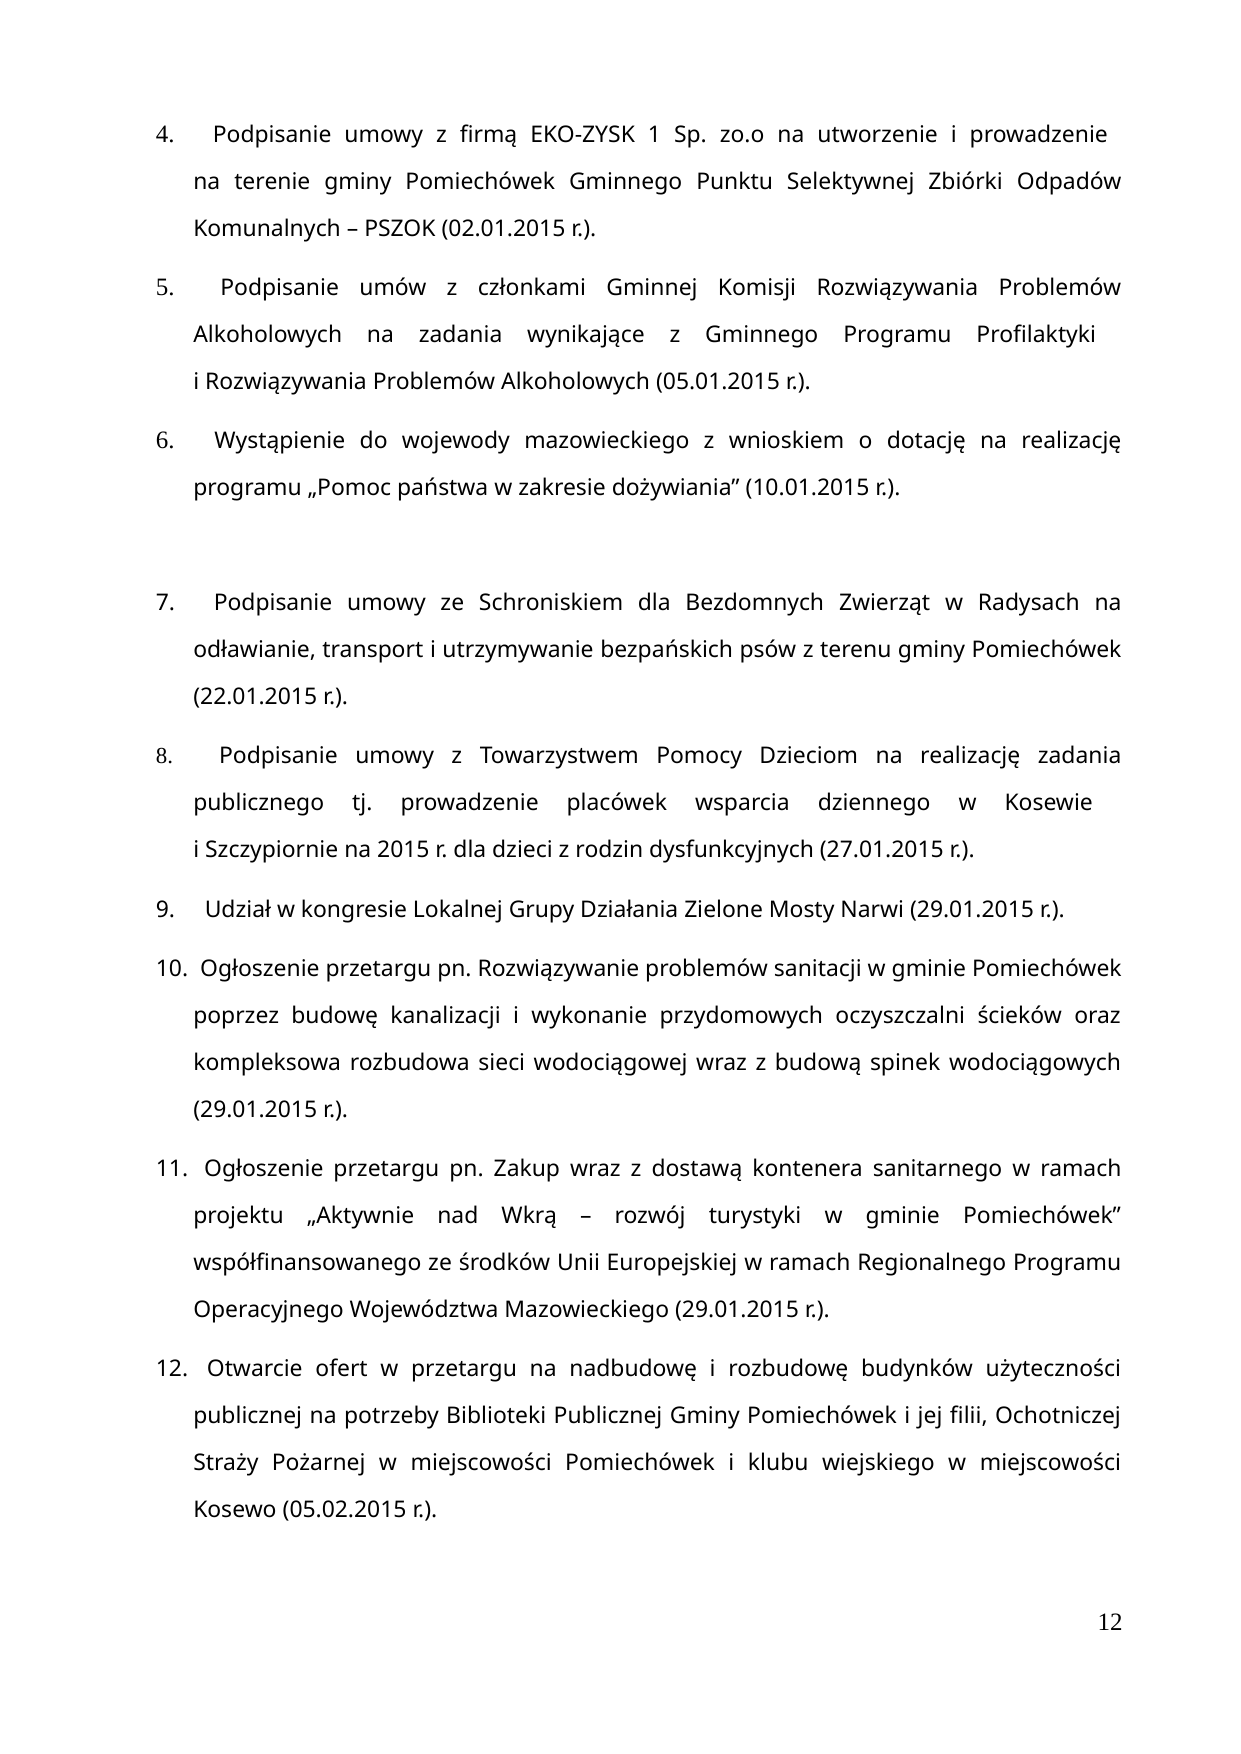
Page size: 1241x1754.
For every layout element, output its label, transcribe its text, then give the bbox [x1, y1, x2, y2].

text 7. Podpisanie umowy ze Schroniskiem dla Bezdomnych Zwierząt w Radysach na odławianie, transport i utrzymywanie bezpańskich psów z terenu gminy Pomiechówek (22.01.2015 r.). [156, 586, 1122, 711]
text 5. Podpisanie umów z członkami Gminnej Komisji Rozwiązywania Problemów Alkoholowych na zadania wynikające z Gminnego Programu Profilaktyki i Rozwiązywania Problemów Alkoholowych (05.01.2015 r.). [156, 271, 1122, 396]
text 4. Podpisanie umowy z firmą EKO-ZYSK 1 Sp. zo.o na utworzenie i prowadzenie na terenie gminy Pomiechówek Gminnego Punktu Selektywnej Zbiórki Odpadów Komunalnych – PSZOK (02.01.2015 r.). [156, 118, 1122, 243]
text 12. Otwarcie ofert w przetargu na nadbudowę i rozbudowę budynków użyteczności publicznej na potrzeby Biblioteki Publicznej Gminy Pomiechówek i jej filii, Ochotniczej Straży Pożarnej w miejscowości Pomiechówek i klubu wiejskiego w miejscowości Kosewo (05.02.2015 r.). [156, 1352, 1122, 1524]
text 11. Ogłoszenie przetargu pn. Zakup wraz z dostawą kontenera sanitarnego w ramach projektu „Aktywnie nad Wkrą – rozwój turystyki w gminie Pomiechówek” współfinansowanego ze środków Unii Europejskiej w ramach Regionalnego Programu Operacyjnego Województwa Mazowieckiego (29.01.2015 r.). [156, 1152, 1122, 1324]
text 9. Udział w kongresie Lokalnej Grupy Działania Zielone Mosty Narwi (29.01.2015 r.). [156, 892, 1122, 924]
text 8. Podpisanie umowy z Towarzystwem Pomocy Dzieciom na realizację zadania publicznego tj. prowadzenie placówek wsparcia dziennego w Kosewie i Szczypiornie na 2015 r. dla dzieci z rodzin dysfunkcyjnych (27.01.2015 r.). [156, 739, 1122, 864]
text 10. Ogłoszenie przetargu pn. Rozwiązywanie problemów sanitacji w gminie Pomiechówek poprzez budowę kanalizacji i wykonanie przydomowych oczyszczalni ścieków oraz kompleksowa rozbudowa sieci wodociągowej wraz z budową spinek wodociągowych (29.01.2015 r.). [156, 952, 1122, 1124]
text 6. Wystąpienie do wojewody mazowieckiego z wnioskiem o dotację na realizację programu „Pomoc państwa w zakresie dożywiania” (10.01.2015 r.). [156, 424, 1122, 502]
